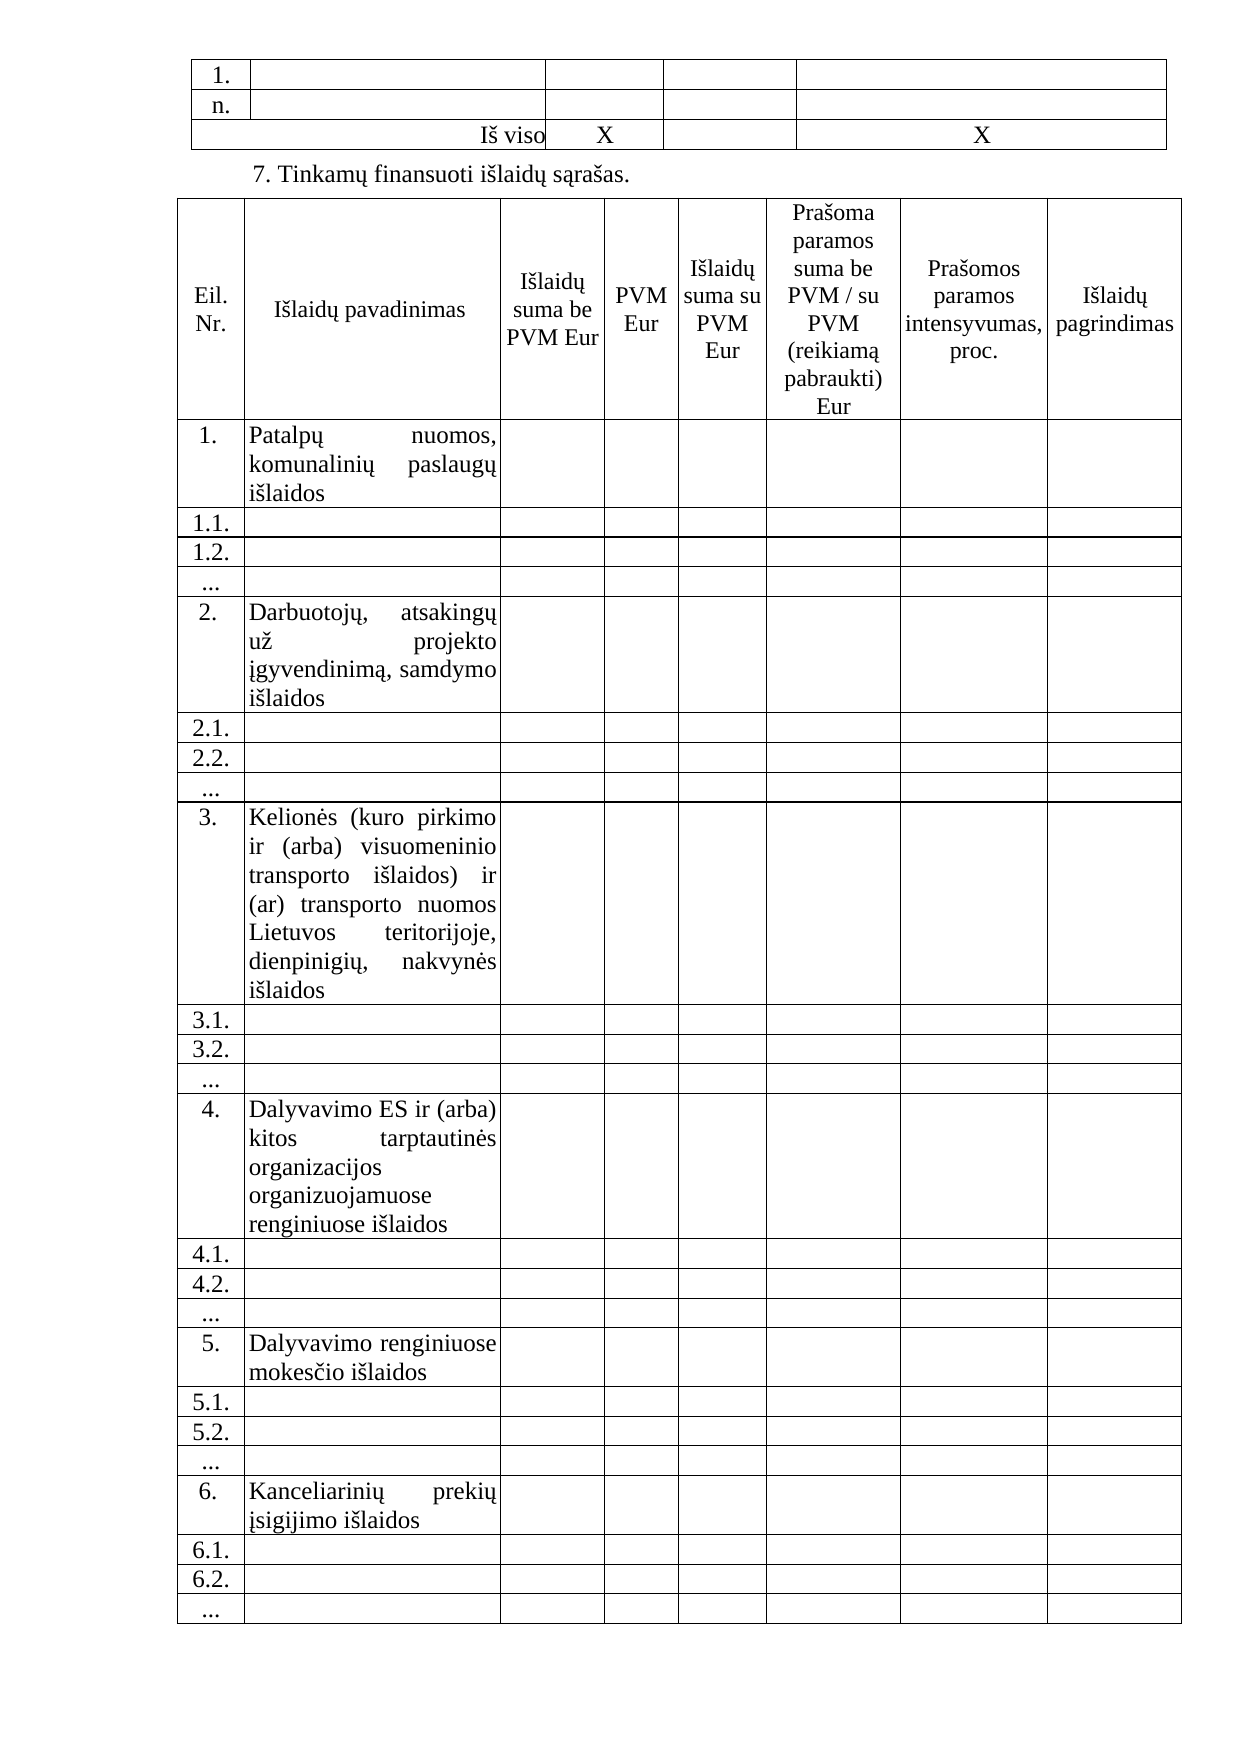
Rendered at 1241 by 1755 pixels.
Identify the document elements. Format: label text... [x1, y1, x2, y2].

table_cell [501, 1565, 604, 1593]
table_cell [679, 538, 766, 566]
table_cell 6.2. [178, 1565, 244, 1593]
table_cell n. [192, 90, 250, 119]
table_cell [605, 1417, 678, 1445]
table_cell Darbuotojų, atsakingų už projekto įgyvendinimą, samdymo išlaidos [245, 597, 500, 712]
table_cell [501, 1417, 604, 1445]
table_cell [679, 1064, 766, 1093]
table_cell [679, 1565, 766, 1593]
table_cell [605, 1005, 678, 1033]
table_cell [605, 597, 678, 712]
table_header Išlaidų suma be PVM Eur [501, 199, 604, 419]
table_cell [605, 1269, 678, 1297]
table_cell [1048, 1239, 1181, 1268]
table_cell ... [178, 1299, 244, 1327]
table_cell [1048, 1005, 1181, 1033]
table_cell [901, 1535, 1047, 1563]
table_cell [901, 1387, 1047, 1416]
table_cell 1. [178, 420, 244, 507]
table_cell [1048, 1269, 1181, 1297]
table_cell Kelionės (kuro pirkimo ir (arba) visuomeninio transporto išlaidos) ir (ar) transporto nuomos Lietuvos teritorijoje, dienpinigių, nakvynės išlaidos [245, 803, 500, 1004]
table_cell ... [178, 1594, 244, 1623]
table_cell Dalyvavimo renginiuose mokesčio išlaidos [245, 1328, 500, 1386]
table_cell [797, 90, 1166, 119]
table_cell [767, 1299, 900, 1327]
table_cell [501, 1476, 604, 1534]
table_cell [546, 60, 663, 89]
table_cell [605, 1476, 678, 1534]
table_cell [901, 1269, 1047, 1297]
table_cell [901, 538, 1047, 566]
table_cell [501, 1535, 604, 1563]
table_cell [1048, 803, 1181, 1004]
table_cell [679, 567, 766, 596]
table_cell [767, 420, 900, 507]
table_cell [605, 1094, 678, 1238]
table_cell [679, 1535, 766, 1563]
table_cell [767, 1064, 900, 1093]
table_cell 5.2. [178, 1417, 244, 1445]
table_cell [605, 773, 678, 801]
table_cell [901, 713, 1047, 742]
text 7. Tinkamų finansuoti išlaidų sąrašas. [177, 159, 1181, 188]
table_cell [679, 1094, 766, 1238]
table_cell [605, 713, 678, 742]
table_cell [605, 1446, 678, 1475]
table_cell 5.1. [178, 1387, 244, 1416]
table_cell [501, 743, 604, 772]
table_cell [901, 420, 1047, 507]
table_cell [245, 1035, 500, 1063]
table_cell [679, 773, 766, 801]
table_cell [245, 1565, 500, 1593]
table_cell [767, 743, 900, 772]
table_cell [501, 1594, 604, 1623]
table_header Išlaidų pagrindimas [1048, 199, 1181, 419]
table_cell [501, 773, 604, 801]
table_cell [679, 1387, 766, 1416]
table_cell [1048, 508, 1181, 536]
table_cell [679, 1417, 766, 1445]
table_cell [245, 1594, 500, 1623]
table_cell [767, 1328, 900, 1386]
table_header PVM Eur [605, 199, 678, 419]
table_cell [501, 1328, 604, 1386]
table_header Prašomos paramos intensyvumas, proc. [901, 199, 1047, 419]
table_cell [605, 803, 678, 1004]
table_cell 4. [178, 1094, 244, 1238]
table_cell [501, 1446, 604, 1475]
table_cell [501, 420, 604, 507]
table_cell 4.1. [178, 1239, 244, 1268]
table_cell [679, 1239, 766, 1268]
table_cell [901, 743, 1047, 772]
table_cell X [797, 120, 1166, 148]
table_cell [1048, 1064, 1181, 1093]
table_cell ... [178, 567, 244, 596]
table_cell 2.2. [178, 743, 244, 772]
table_cell [1048, 1565, 1181, 1593]
table_cell [767, 1269, 900, 1297]
table_cell [245, 1535, 500, 1563]
table_cell [501, 567, 604, 596]
table_cell [605, 1239, 678, 1268]
table_cell [679, 1299, 766, 1327]
table_cell [501, 1064, 604, 1093]
table_cell [251, 60, 545, 89]
table_cell ... [178, 1064, 244, 1093]
table_cell [679, 1476, 766, 1534]
table_cell [767, 1594, 900, 1623]
table_cell 4.2. [178, 1269, 244, 1297]
table_cell [1048, 1476, 1181, 1534]
table_cell [251, 90, 545, 119]
table_cell [245, 1446, 500, 1475]
table_cell [664, 60, 796, 89]
table_cell [767, 1535, 900, 1563]
table_cell [664, 120, 796, 148]
table_cell [901, 1328, 1047, 1386]
table_cell [767, 1005, 900, 1033]
table_cell [605, 1299, 678, 1327]
table_cell [1048, 773, 1181, 801]
table_cell [679, 1035, 766, 1063]
table_cell [501, 1094, 604, 1238]
table_cell [501, 508, 604, 536]
table_cell [1048, 420, 1181, 507]
table_cell [245, 1269, 500, 1297]
table_cell ... [178, 773, 244, 801]
table_cell [605, 420, 678, 507]
table_header Eil. Nr. [178, 199, 244, 419]
table_cell [901, 773, 1047, 801]
table_cell [767, 773, 900, 801]
table_cell [245, 1299, 500, 1327]
table_cell [605, 1594, 678, 1623]
table_cell [605, 1035, 678, 1063]
table_cell [546, 90, 663, 119]
table_cell [501, 597, 604, 712]
table_cell [767, 538, 900, 566]
table_cell [501, 1035, 604, 1063]
table_cell [901, 1417, 1047, 1445]
table_cell [679, 803, 766, 1004]
table_cell [1048, 567, 1181, 596]
table_cell [605, 508, 678, 536]
table_cell 3.2. [178, 1035, 244, 1063]
table_cell [245, 538, 500, 566]
table_cell [605, 1535, 678, 1563]
table_cell [245, 508, 500, 536]
table_cell [1048, 538, 1181, 566]
table_cell [767, 1035, 900, 1063]
table_cell [605, 1064, 678, 1093]
table_cell [901, 1239, 1047, 1268]
table_cell [1048, 1328, 1181, 1386]
table_cell [767, 508, 900, 536]
table_header Išlaidų pavadinimas [245, 199, 500, 419]
table_cell [1048, 1299, 1181, 1327]
table_cell Dalyvavimo ES ir (arba) kitos tarptautinės organizacijos organizuojamuose renginiuose išlaidos [245, 1094, 500, 1238]
table_cell [767, 567, 900, 596]
table_cell Iš viso [192, 120, 545, 148]
table_cell [245, 743, 500, 772]
table_cell [679, 743, 766, 772]
table_header Išlaidų suma su PVM Eur [679, 199, 766, 419]
table_cell [901, 1446, 1047, 1475]
table_cell [797, 60, 1166, 89]
table_cell [605, 1328, 678, 1386]
table_cell [245, 567, 500, 596]
table_cell 3.1. [178, 1005, 244, 1033]
table_cell 6. [178, 1476, 244, 1534]
table_cell [1048, 1035, 1181, 1063]
table_cell 2.1. [178, 713, 244, 742]
table_cell [901, 508, 1047, 536]
table_cell [767, 1417, 900, 1445]
table_cell [767, 713, 900, 742]
table_cell 2. [178, 597, 244, 712]
table_cell [679, 1328, 766, 1386]
table_cell [679, 713, 766, 742]
table_header Prašoma paramos suma be PVM / su PVM (reikiamą pabraukti) Eur [767, 199, 900, 419]
table_cell [501, 1005, 604, 1033]
table_cell [245, 1239, 500, 1268]
table_cell [1048, 743, 1181, 772]
table_cell [901, 1094, 1047, 1238]
table_cell 1.2. [178, 538, 244, 566]
table_cell [901, 803, 1047, 1004]
table_cell [679, 508, 766, 536]
table_cell [245, 1417, 500, 1445]
table_cell [901, 1005, 1047, 1033]
table_cell [664, 90, 796, 119]
table_cell [605, 567, 678, 596]
table_cell [1048, 597, 1181, 712]
table_cell 3. [178, 803, 244, 1004]
table_cell [767, 803, 900, 1004]
table_cell [245, 773, 500, 801]
table_cell [679, 1594, 766, 1623]
table_cell [501, 1299, 604, 1327]
table_cell [767, 1239, 900, 1268]
table_cell [901, 1565, 1047, 1593]
table_cell [679, 420, 766, 507]
table_cell [767, 1476, 900, 1534]
table_cell [767, 1446, 900, 1475]
table_cell [901, 1594, 1047, 1623]
table_cell [1048, 713, 1181, 742]
table_cell [901, 567, 1047, 596]
table_cell [1048, 1094, 1181, 1238]
table_cell 5. [178, 1328, 244, 1386]
table_cell [501, 538, 604, 566]
table_cell X [546, 120, 663, 148]
table_cell [1048, 1387, 1181, 1416]
table_cell [245, 1005, 500, 1033]
table_cell Patalpų nuomos, komunalinių paslaugų išlaidos [245, 420, 500, 507]
table_cell [245, 1064, 500, 1093]
table_cell [605, 1565, 678, 1593]
table_cell [1048, 1535, 1181, 1563]
table_cell [679, 1005, 766, 1033]
table_cell [501, 1239, 604, 1268]
table_cell [605, 743, 678, 772]
table_cell [605, 1387, 678, 1416]
table_cell Kanceliarinių prekių įsigijimo išlaidos [245, 1476, 500, 1534]
table_cell [501, 713, 604, 742]
table_cell 1.1. [178, 508, 244, 536]
table_cell [679, 1446, 766, 1475]
table_cell 6.1. [178, 1535, 244, 1563]
table_cell [901, 1299, 1047, 1327]
table_cell [1048, 1417, 1181, 1445]
table_cell [767, 597, 900, 712]
table_cell [901, 1035, 1047, 1063]
table_cell [501, 1387, 604, 1416]
table_cell [501, 803, 604, 1004]
table_cell [245, 713, 500, 742]
table_cell [1048, 1594, 1181, 1623]
table_cell [245, 1387, 500, 1416]
table_cell [605, 538, 678, 566]
table_cell [1048, 1446, 1181, 1475]
table_cell [767, 1094, 900, 1238]
table_cell [679, 597, 766, 712]
table_cell [901, 597, 1047, 712]
table_cell [767, 1387, 900, 1416]
table_cell [501, 1269, 604, 1297]
table_cell [901, 1064, 1047, 1093]
table_cell [679, 1269, 766, 1297]
table_cell [767, 1565, 900, 1593]
table_cell [901, 1476, 1047, 1534]
table_cell 1. [192, 60, 250, 89]
table_cell ... [178, 1446, 244, 1475]
